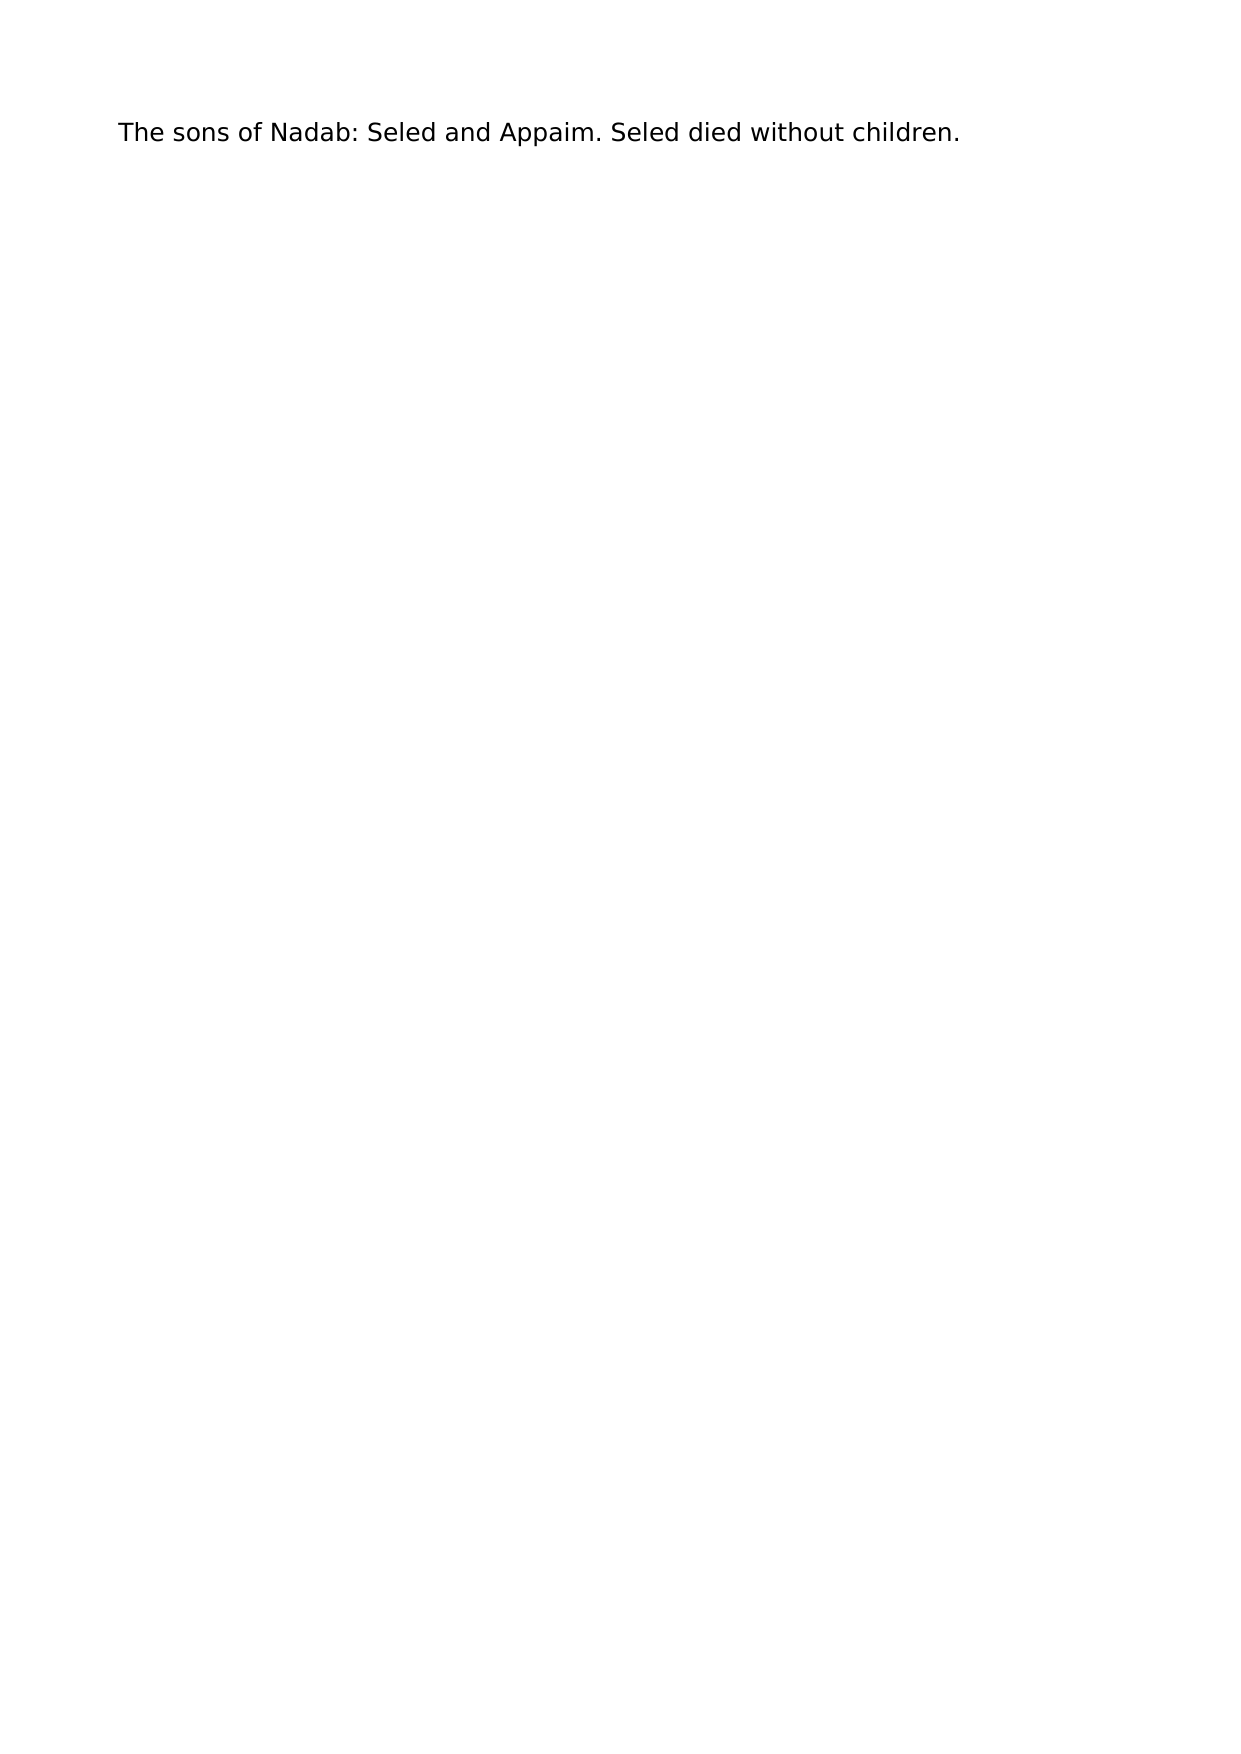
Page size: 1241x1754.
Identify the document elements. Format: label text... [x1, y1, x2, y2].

text The sons of Nadab: Seled and Appaim. Seled died without children. [118, 118, 1122, 147]
